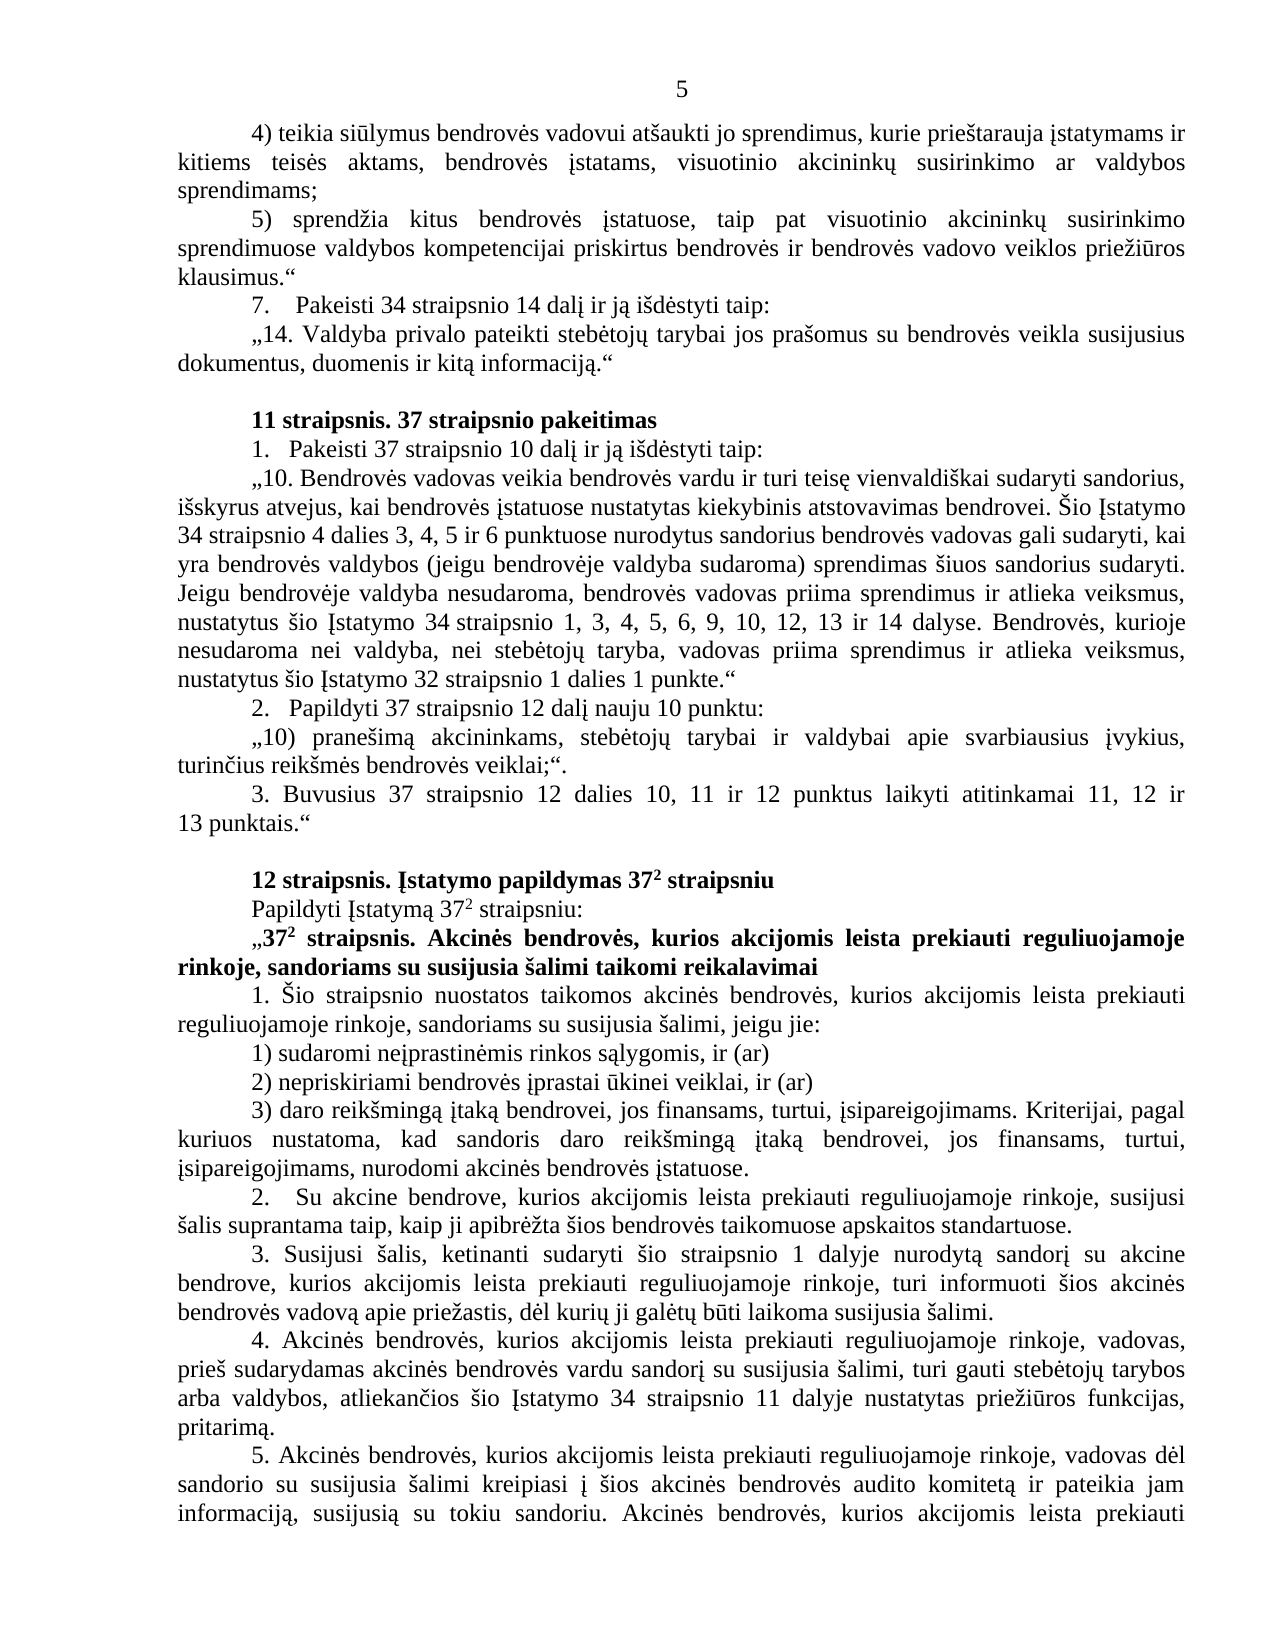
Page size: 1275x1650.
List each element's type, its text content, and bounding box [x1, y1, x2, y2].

text 5) sprendžia kitus bendrovės įstatuose, taip pat visuotinio akcininkų susirinkimo sprendimuose valdybos kompetencijai priskirtus bendrovės ir bendrovės vadovo veiklos priežiūros klausimus.“ [177, 204, 1186, 291]
text „10) pranešimą akcininkams, stebėtojų tarybai ir valdybai apie svarbiausius įvykius, turinčius reikšmės bendrovės veiklai;“. [177, 722, 1186, 779]
text 11 straipsnis. 37 straipsnio pakeitimas [177, 406, 1186, 434]
text 4. Akcinės bendrovės, kurios akcijomis leista prekiauti reguliuojamoje rinkoje, vadovas, prieš sudarydamas akcinės bendrovės vardu sandorį su susijusia šalimi, turi gauti stebėtojų tarybos arba valdybos, atliekančios šio Įstatymo 34 straipsnio 11 dalyje nustatytas priežiūros funkcijas, pritarimą. [177, 1326, 1186, 1441]
text 1. Šio straipsnio nuostatos taikomos akcinės bendrovės, kurios akcijomis leista prekiauti reguliuojamoje rinkoje, sandoriams su susijusia šalimi, jeigu jie: [177, 981, 1186, 1038]
text 12 straipsnis. Įstatymo papildymas 372 straipsniu [251, 866, 1177, 894]
text 3) daro reikšmingą įtaką bendrovei, jos finansams, turtui, įsipareigojimams. Kriterijai, pagal kuriuos nustatoma, kad sandoris daro reikšmingą įtaką bendrovei, jos finansams, turtui, įsipareigojimams, nurodomi akcinės bendrovės įstatuose. [177, 1096, 1186, 1182]
text Papildyti Įstatymą 372 straipsniu: [177, 894, 1186, 923]
text „372 straipsnis. Akcinės bendrovės, kurios akcijomis leista prekiauti reguliuojamoje rinkoje, sandoriams su susijusia šalimi taikomi reikalavimai [177, 923, 1186, 981]
text 1. Pakeisti 37 straipsnio 10 dalį ir ją išdėstyti taip: [251, 434, 1186, 463]
text 2) nepriskiriami bendrovės įprastai ūkinei veiklai, ir (ar) [177, 1067, 1186, 1096]
text „14. Valdyba privalo pateikti stebėtojų tarybai jos prašomus su bendrovės veikla susijusius dokumentus, duomenis ir kitą informaciją.“ [177, 319, 1186, 377]
text 7. Pakeisti 34 straipsnio 14 dalį ir ją išdėstyti taip: [177, 291, 1186, 319]
text „10. Bendrovės vadovas veikia bendrovės vardu ir turi teisę vienvaldiškai sudaryti sandorius, išskyrus atvejus, kai bendrovės įstatuose nustatytas kiekybinis atstovavimas bendrovei. Šio Įstatymo 34 straipsnio 4 dalies 3, 4, 5 ir 6 punktuose nurodytus sandorius bendrovės vadovas gali sudaryti, kai yra bendrovės valdybos (jeigu bendrovėje valdyba sudaroma) sprendimas šiuos sandorius sudaryti. Jeigu bendrovėje valdyba nesudaroma, bendrovės vadovas priima sprendimus ir atlieka veiksmus, nustatytus šio Įstatymo 34 straipsnio 1, 3, 4, 5, 6, 9, 10, 12, 13 ir 14 dalyse. Bendrovės, kurioje nesudaroma nei valdyba, nei stebėtojų taryba, vadovas priima sprendimus ir atlieka veiksmus, nustatytus šio Įstatymo 32 straipsnio 1 dalies 1 punkte.“ [177, 463, 1186, 693]
text 2. Papildyti 37 straipsnio 12 dalį nauju 10 punktu: [251, 693, 1186, 722]
text 1) sudaromi neįprastinėmis rinkos sąlygomis, ir (ar) [177, 1038, 1186, 1067]
text 3. Buvusius 37 straipsnio 12 dalies 10, 11 ir 12 punktus laikyti atitinkamai 11, 12 ir 13 punktais.“ [177, 779, 1186, 837]
text 4) teikia siūlymus bendrovės vadovui atšaukti jo sprendimus, kurie prieštarauja įstatymams ir kitiems teisės aktams, bendrovės įstatams, visuotinio akcininkų susirinkimo ar valdybos sprendimams; [177, 118, 1186, 204]
text 2. Su akcine bendrove, kurios akcijomis leista prekiauti reguliuojamoje rinkoje, susijusi šalis suprantama taip, kaip ji apibrėžta šios bendrovės taikomuose apskaitos standartuose. [177, 1182, 1186, 1239]
text 3. Susijusi šalis, ketinanti sudaryti šio straipsnio 1 dalyje nurodytą sandorį su akcine bendrove, kurios akcijomis leista prekiauti reguliuojamoje rinkoje, turi informuoti šios akcinės bendrovės vadovą apie priežastis, dėl kurių ji galėtų būti laikoma susijusia šalimi. [177, 1239, 1186, 1326]
text 5. Akcinės bendrovės, kurios akcijomis leista prekiauti reguliuojamoje rinkoje, vadovas dėl sandorio su susijusia šalimi kreipiasi į šios akcinės bendrovės audito komitetą ir pateikia jam informaciją, susijusią su tokiu sandoriu. Akcinės bendrovės, kurios akcijomis leista prekiauti [177, 1441, 1186, 1527]
